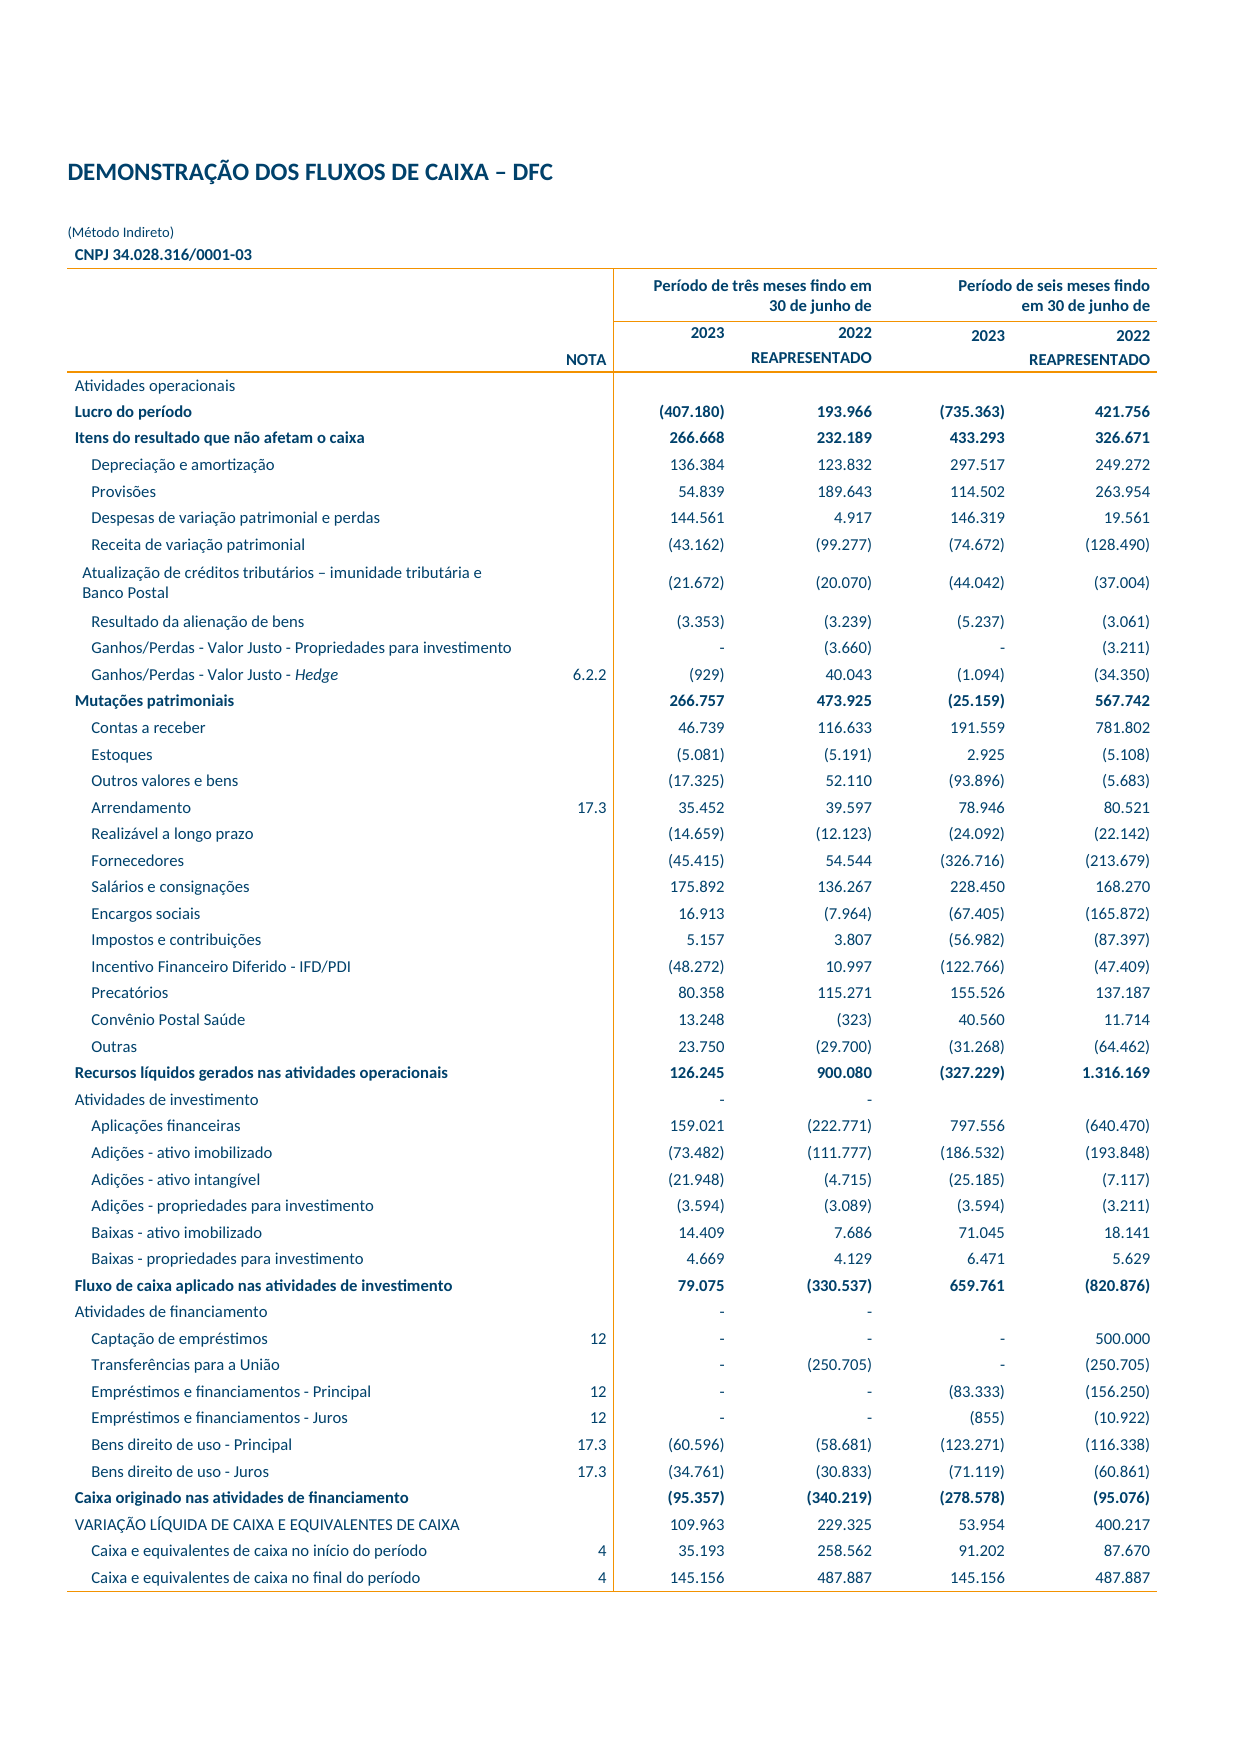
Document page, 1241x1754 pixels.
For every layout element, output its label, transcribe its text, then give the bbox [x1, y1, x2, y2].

table_cell 400.217 [1012, 1511, 1157, 1537]
table_cell [554, 425, 613, 451]
table_cell 2023 [614, 322, 732, 348]
table_cell [554, 1511, 613, 1537]
table_cell [554, 608, 613, 634]
table_cell VARIAÇÃO LÍQUIDA DE CAIXA E EQUIVALENTES DE CAIXA [67, 1511, 554, 1537]
table_cell [614, 348, 732, 371]
table_cell [554, 1484, 613, 1511]
table_cell (111.777) [732, 1139, 879, 1166]
table_cell [67, 348, 554, 371]
table_cell 4.129 [732, 1245, 879, 1272]
table_cell 109.963 [614, 1511, 732, 1537]
table_cell (5.081) [614, 741, 732, 767]
table_cell 52.110 [732, 767, 879, 794]
table_cell (326.716) [879, 847, 1012, 873]
table_cell (5.683) [1012, 767, 1157, 794]
table_cell 40.043 [732, 661, 879, 687]
table_cell 6.2.2 [554, 661, 613, 687]
table_cell Lucro do período [67, 398, 554, 424]
table_cell (3.660) [732, 634, 879, 661]
table_cell Encargos sociais [67, 900, 554, 927]
table_cell [554, 1352, 613, 1378]
table_cell - [614, 1405, 732, 1431]
table_cell (7.117) [1012, 1166, 1157, 1192]
table_cell 54.839 [614, 478, 732, 504]
table_cell [554, 980, 613, 1006]
table_cell (30.833) [732, 1458, 879, 1484]
table_header [1012, 241, 1157, 268]
table_cell [554, 1299, 613, 1325]
table_cell 39.597 [732, 794, 879, 820]
table_cell (64.462) [1012, 1033, 1157, 1059]
table_header [732, 241, 879, 268]
table_cell 900.080 [732, 1059, 879, 1086]
table_cell 12 [554, 1325, 613, 1352]
table_cell Despesas de variação patrimonial e perdas [67, 504, 554, 531]
table_cell 136.384 [614, 451, 732, 478]
table_cell - [879, 634, 1012, 661]
table_cell 2.925 [879, 741, 1012, 767]
table_cell (60.861) [1012, 1458, 1157, 1484]
table_cell Convênio Postal Saúde [67, 1006, 554, 1033]
table_cell (20.070) [732, 558, 879, 608]
table_cell 116.633 [732, 714, 879, 741]
table_cell 5.629 [1012, 1245, 1157, 1272]
table_cell Captação de empréstimos [67, 1325, 554, 1352]
table_cell (95.357) [614, 1484, 732, 1511]
table_cell [614, 373, 732, 398]
table_cell (21.948) [614, 1166, 732, 1192]
table_cell (7.964) [732, 900, 879, 927]
table_cell (1.094) [879, 661, 1012, 687]
table_cell (3.594) [879, 1192, 1012, 1219]
table_cell Atividades de investimento [67, 1086, 554, 1112]
table_cell [554, 531, 613, 557]
table_cell (22.142) [1012, 820, 1157, 847]
table_cell 115.271 [732, 980, 879, 1006]
table_cell [554, 1166, 613, 1192]
table_cell 144.561 [614, 504, 732, 531]
table_cell 19.561 [1012, 504, 1157, 531]
table_cell [554, 373, 613, 398]
table_cell 659.761 [879, 1272, 1012, 1298]
table_cell [732, 373, 879, 398]
table_cell Recursos líquidos gerados nas atividades operacionais [67, 1059, 554, 1086]
table_cell 189.643 [732, 478, 879, 504]
table_cell (17.325) [614, 767, 732, 794]
table_cell 12 [554, 1405, 613, 1431]
table_cell - [879, 1325, 1012, 1352]
table_cell (37.004) [1012, 558, 1157, 608]
table_cell (327.229) [879, 1059, 1012, 1086]
table_cell (58.681) [732, 1431, 879, 1458]
table_cell Fornecedores [67, 847, 554, 873]
table_cell 1.316.169 [1012, 1059, 1157, 1086]
table_cell - [732, 1325, 879, 1352]
table_cell (95.076) [1012, 1484, 1157, 1511]
table_cell 797.556 [879, 1113, 1012, 1139]
table_cell 193.966 [732, 398, 879, 424]
table_cell (156.250) [1012, 1378, 1157, 1405]
table_cell [1012, 1299, 1157, 1325]
table_cell (5.237) [879, 608, 1012, 634]
table_cell Período de três meses findo em 30 de junho de [614, 269, 879, 321]
table_cell 421.756 [1012, 398, 1157, 424]
table_cell 168.270 [1012, 874, 1157, 900]
table_cell [554, 1059, 613, 1086]
table_cell [554, 398, 613, 424]
table_cell Caixa e equivalentes de caixa no início do período [67, 1538, 554, 1564]
table_cell [554, 1219, 613, 1245]
table_cell Arrendamento [67, 794, 554, 820]
table_cell (116.338) [1012, 1431, 1157, 1458]
table_cell (21.672) [614, 558, 732, 608]
table_cell (67.405) [879, 900, 1012, 927]
table_cell Transferências para a União [67, 1352, 554, 1378]
table_cell 10.997 [732, 953, 879, 980]
table_cell 123.832 [732, 451, 879, 478]
table_cell Itens do resultado que não afetam o caixa [67, 425, 554, 451]
table_cell 781.802 [1012, 714, 1157, 741]
table_cell (128.490) [1012, 531, 1157, 557]
table_cell Outros valores e bens [67, 767, 554, 794]
table_cell [570, 269, 613, 321]
table_cell Empréstimos e financiamentos - Juros [67, 1405, 554, 1431]
table_cell Fluxo de caixa aplicado nas atividades de investimento [67, 1272, 554, 1298]
table_cell 17.3 [554, 1458, 613, 1484]
table_cell 11.714 [1012, 1006, 1157, 1033]
table_cell 175.892 [614, 874, 732, 900]
table_cell Caixa e equivalentes de caixa no final do período [67, 1564, 554, 1591]
table_cell Provisões [67, 478, 554, 504]
table_cell 87.670 [1012, 1538, 1157, 1564]
table_cell [554, 741, 613, 767]
table_cell 13.248 [614, 1006, 732, 1033]
table_cell 136.267 [732, 874, 879, 900]
table_cell (3.061) [1012, 608, 1157, 634]
table_cell [554, 714, 613, 741]
table_cell 137.187 [1012, 980, 1157, 1006]
table_cell (10.922) [1012, 1405, 1157, 1431]
table_cell (407.180) [614, 398, 732, 424]
table_cell 487.887 [732, 1564, 879, 1591]
table_cell 126.245 [614, 1059, 732, 1086]
table_cell (5.191) [732, 741, 879, 767]
table_cell 14.409 [614, 1219, 732, 1245]
table_cell 500.000 [1012, 1325, 1157, 1352]
table_cell 4 [554, 1564, 613, 1591]
table_cell [554, 1006, 613, 1033]
table_cell (3.211) [1012, 1192, 1157, 1219]
table_cell 2022 [1012, 322, 1157, 348]
table_cell 54.544 [732, 847, 879, 873]
table_cell Baixas - propriedades para investimento [67, 1245, 554, 1272]
table_cell [554, 1086, 613, 1112]
table_cell Receita de variação patrimonial [67, 531, 554, 557]
table_cell Resultado da alienação de bens [67, 608, 554, 634]
table_cell Atualização de créditos tributários – imunidade tributária e Banco Postal [67, 558, 554, 608]
table_cell 487.887 [1012, 1564, 1157, 1591]
table_cell [554, 847, 613, 873]
table_cell 297.517 [879, 451, 1012, 478]
table_cell [554, 953, 613, 980]
table_cell (3.594) [614, 1192, 732, 1219]
table_cell (48.272) [614, 953, 732, 980]
table_cell Incentivo Financeiro Diferido - IFD/PDI [67, 953, 554, 980]
table_cell 249.272 [1012, 451, 1157, 478]
table_cell 18.141 [1012, 1219, 1157, 1245]
table_cell - [614, 634, 732, 661]
table_cell 228.450 [879, 874, 1012, 900]
table_cell [554, 1033, 613, 1059]
table_cell 326.671 [1012, 425, 1157, 451]
table_cell [554, 451, 613, 478]
table_cell - [614, 1378, 732, 1405]
table_cell 4 [554, 1538, 613, 1564]
table_cell (29.700) [732, 1033, 879, 1059]
table_cell (735.363) [879, 398, 1012, 424]
table_cell (250.705) [1012, 1352, 1157, 1378]
table_cell Depreciação e amortização [67, 451, 554, 478]
table_header [614, 241, 732, 268]
table_cell 4.669 [614, 1245, 732, 1272]
table_cell 6.471 [879, 1245, 1012, 1272]
table_cell Adições - propriedades para investimento [67, 1192, 554, 1219]
table_cell (250.705) [732, 1352, 879, 1378]
table_cell Precatórios [67, 980, 554, 1006]
table_cell Realizável a longo prazo [67, 820, 554, 847]
table_cell 114.502 [879, 478, 1012, 504]
table_cell 266.757 [614, 688, 732, 714]
table_cell (5.108) [1012, 741, 1157, 767]
table_cell - [614, 1325, 732, 1352]
table_cell (71.119) [879, 1458, 1012, 1484]
table_cell 4.917 [732, 504, 879, 531]
table_cell [1012, 1086, 1157, 1112]
table_cell Aplicações financeiras [67, 1113, 554, 1139]
table_cell 263.954 [1012, 478, 1157, 504]
table_cell 35.452 [614, 794, 732, 820]
table_cell - [879, 1352, 1012, 1378]
table_cell [554, 634, 613, 661]
table_cell 473.925 [732, 688, 879, 714]
table_cell 40.560 [879, 1006, 1012, 1033]
table_cell 16.913 [614, 900, 732, 927]
table_cell 46.739 [614, 714, 732, 741]
table_cell (73.482) [614, 1139, 732, 1166]
table_cell (3.239) [732, 608, 879, 634]
table_cell (213.679) [1012, 847, 1157, 873]
table_cell (14.659) [614, 820, 732, 847]
table_cell 433.293 [879, 425, 1012, 451]
table_cell (929) [614, 661, 732, 687]
table_cell 159.021 [614, 1113, 732, 1139]
table_cell 145.156 [614, 1564, 732, 1591]
table_cell Estoques [67, 741, 554, 767]
table_cell 12 [554, 1378, 613, 1405]
table_cell (3.089) [732, 1192, 879, 1219]
table_cell REAPRESENTADO [1012, 348, 1157, 371]
table_cell Adições - ativo intangível [67, 1166, 554, 1192]
table_cell (165.872) [1012, 900, 1157, 927]
table_cell Atividades de financiamento [67, 1299, 554, 1325]
table_cell [554, 927, 613, 953]
table_cell (99.277) [732, 531, 879, 557]
table_cell Empréstimos e financiamentos - Principal [67, 1378, 554, 1405]
table_cell 5.157 [614, 927, 732, 953]
table_cell 2023 [879, 322, 1012, 348]
table_cell (323) [732, 1006, 879, 1033]
table_cell [554, 900, 613, 927]
table_cell 17.3 [554, 1431, 613, 1458]
table_cell [879, 348, 1012, 371]
table_cell [554, 504, 613, 531]
table_cell (34.761) [614, 1458, 732, 1484]
table_cell 266.668 [614, 425, 732, 451]
table_cell Contas a receber [67, 714, 554, 741]
table_cell [879, 1086, 1012, 1112]
table_cell Adições - ativo imobilizado [67, 1139, 554, 1166]
table_cell (640.470) [1012, 1113, 1157, 1139]
table_cell (47.409) [1012, 953, 1157, 980]
table_cell Mutações patrimoniais [67, 688, 554, 714]
table_cell (4.715) [732, 1166, 879, 1192]
table_cell [554, 478, 613, 504]
subtitle DEMONSTRAÇÃO DOS FLUXOS DE CAIXA – DFC [67, 156, 1123, 186]
table_cell Bens direito de uso - Principal [67, 1431, 554, 1458]
table_cell 80.521 [1012, 794, 1157, 820]
table_cell (12.123) [732, 820, 879, 847]
table_cell - [614, 1352, 732, 1378]
table_cell - [732, 1378, 879, 1405]
table_cell [554, 688, 613, 714]
table_cell 2022 [732, 322, 879, 348]
table_cell Impostos e contribuições [67, 927, 554, 953]
table_cell (87.397) [1012, 927, 1157, 953]
table_cell (74.672) [879, 531, 1012, 557]
table_cell 191.559 [879, 714, 1012, 741]
table_cell (3.353) [614, 608, 732, 634]
table_cell (222.771) [732, 1113, 879, 1139]
table_cell (193.848) [1012, 1139, 1157, 1166]
table_cell 145.156 [879, 1564, 1012, 1591]
table_cell Caixa originado nas atividades de financiamento [67, 1484, 554, 1511]
table_cell (123.271) [879, 1431, 1012, 1458]
table_cell (56.982) [879, 927, 1012, 953]
table_cell - [614, 1086, 732, 1112]
table_cell Outras [67, 1033, 554, 1059]
table_cell (83.333) [879, 1378, 1012, 1405]
table_cell 7.686 [732, 1219, 879, 1245]
table_header [879, 241, 1012, 268]
table_cell 80.358 [614, 980, 732, 1006]
table_cell [554, 1192, 613, 1219]
table_cell (31.268) [879, 1033, 1012, 1059]
table_cell Ganhos/Perdas - Valor Justo - Propriedades para investimento [67, 634, 554, 661]
table_cell [67, 321, 570, 348]
table_cell (855) [879, 1405, 1012, 1431]
table_cell Bens direito de uso - Juros [67, 1458, 554, 1484]
table_cell Período de seis meses findo em 30 de junho de [879, 269, 1157, 321]
table_cell - [732, 1299, 879, 1325]
text (Método Indireto) [67, 224, 1123, 241]
table_cell 155.526 [879, 980, 1012, 1006]
table_cell (340.219) [732, 1484, 879, 1511]
table_cell (25.185) [879, 1166, 1012, 1192]
table_cell [67, 269, 570, 321]
table_cell (45.415) [614, 847, 732, 873]
table_header CNPJ 34.028.316/0001-03 [67, 241, 570, 268]
table_cell Atividades operacionais [67, 373, 554, 398]
table_cell [1012, 373, 1157, 398]
table_cell [554, 558, 613, 608]
table_cell 23.750 [614, 1033, 732, 1059]
table_cell 17.3 [554, 794, 613, 820]
table_cell 258.562 [732, 1538, 879, 1564]
table_cell 35.193 [614, 1538, 732, 1564]
table_cell [554, 1245, 613, 1272]
table_cell 567.742 [1012, 688, 1157, 714]
table_cell 232.189 [732, 425, 879, 451]
table_cell (278.578) [879, 1484, 1012, 1511]
table_cell (3.211) [1012, 634, 1157, 661]
table_cell (25.159) [879, 688, 1012, 714]
table_cell [554, 1139, 613, 1166]
table_cell (330.537) [732, 1272, 879, 1298]
table_cell 71.045 [879, 1219, 1012, 1245]
table_header [570, 241, 613, 268]
table_cell (34.350) [1012, 661, 1157, 687]
table_cell 3.807 [732, 927, 879, 953]
table_cell 229.325 [732, 1511, 879, 1537]
table_cell Salários e consignações [67, 874, 554, 900]
table_cell (43.162) [614, 531, 732, 557]
table_cell 146.319 [879, 504, 1012, 531]
table_cell (93.896) [879, 767, 1012, 794]
table_cell (122.766) [879, 953, 1012, 980]
table_cell (24.092) [879, 820, 1012, 847]
table_cell - [614, 1299, 732, 1325]
table_cell - [732, 1086, 879, 1112]
table_cell (820.876) [1012, 1272, 1157, 1298]
table_cell Baixas - ativo imobilizado [67, 1219, 554, 1245]
table_cell NOTA [554, 348, 613, 371]
table_cell [554, 874, 613, 900]
table_cell 79.075 [614, 1272, 732, 1298]
table_cell [570, 321, 613, 348]
table_cell (60.596) [614, 1431, 732, 1458]
table_cell [879, 373, 1012, 398]
table_cell REAPRESENTADO [732, 348, 879, 371]
table_cell [879, 1299, 1012, 1325]
table_cell 78.946 [879, 794, 1012, 820]
table_cell (44.042) [879, 558, 1012, 608]
table_cell - [732, 1405, 879, 1431]
table_cell [554, 1272, 613, 1298]
table_cell [554, 767, 613, 794]
table_cell [554, 1113, 613, 1139]
table_cell 91.202 [879, 1538, 1012, 1564]
table_cell [554, 820, 613, 847]
table_cell (186.532) [879, 1139, 1012, 1166]
table_cell 53.954 [879, 1511, 1012, 1537]
table_cell Ganhos/Perdas - Valor Justo - Hedge [67, 661, 554, 687]
